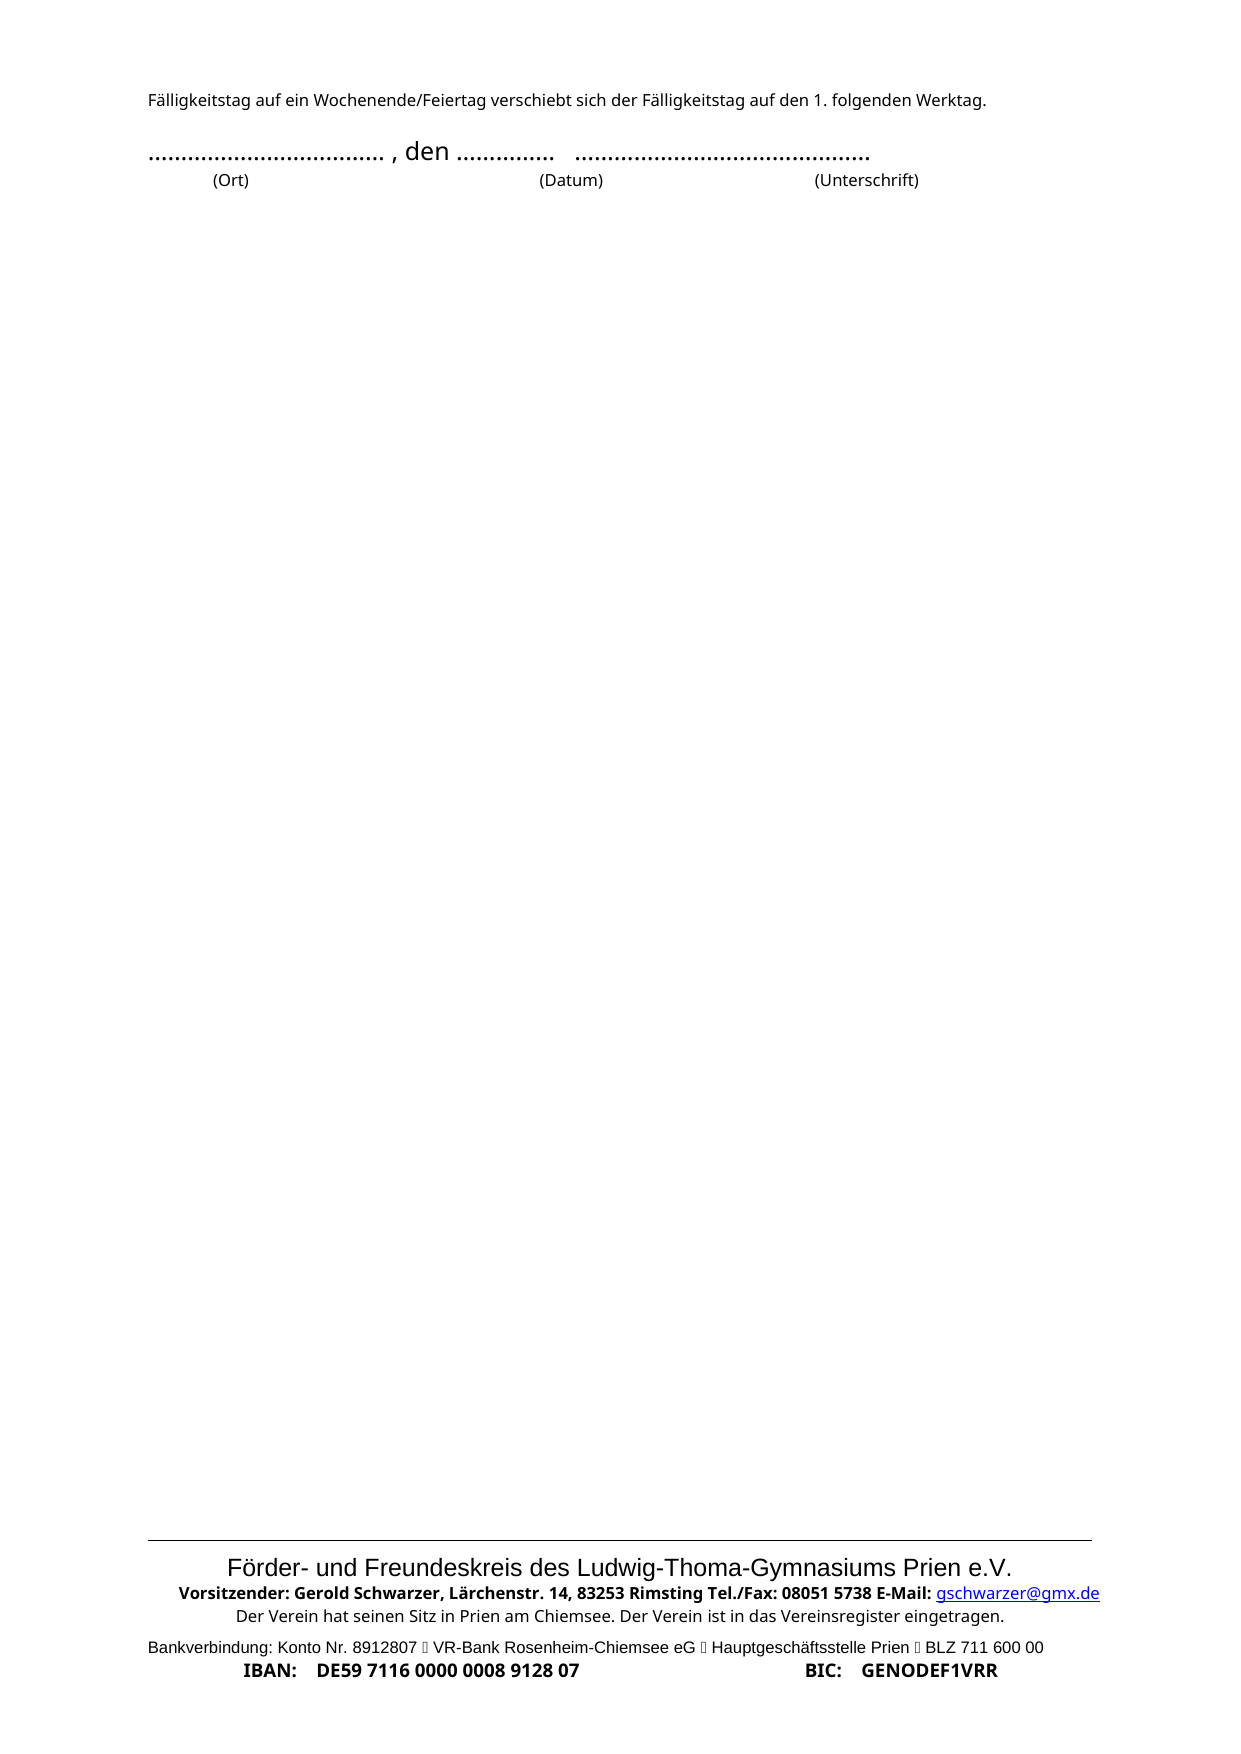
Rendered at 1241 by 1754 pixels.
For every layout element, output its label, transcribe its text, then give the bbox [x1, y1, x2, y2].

text Fälligkeitstag auf ein Wochenende/Feiertag verschiebt sich der Fälligkeitstag auf den 1. folgenden Werktag. [148, 89, 1152, 111]
text (Ort) (Datum) (Unterschrift) [148, 168, 1092, 191]
text ……………………………… , den …………… ……………………………………… [148, 134, 1092, 168]
